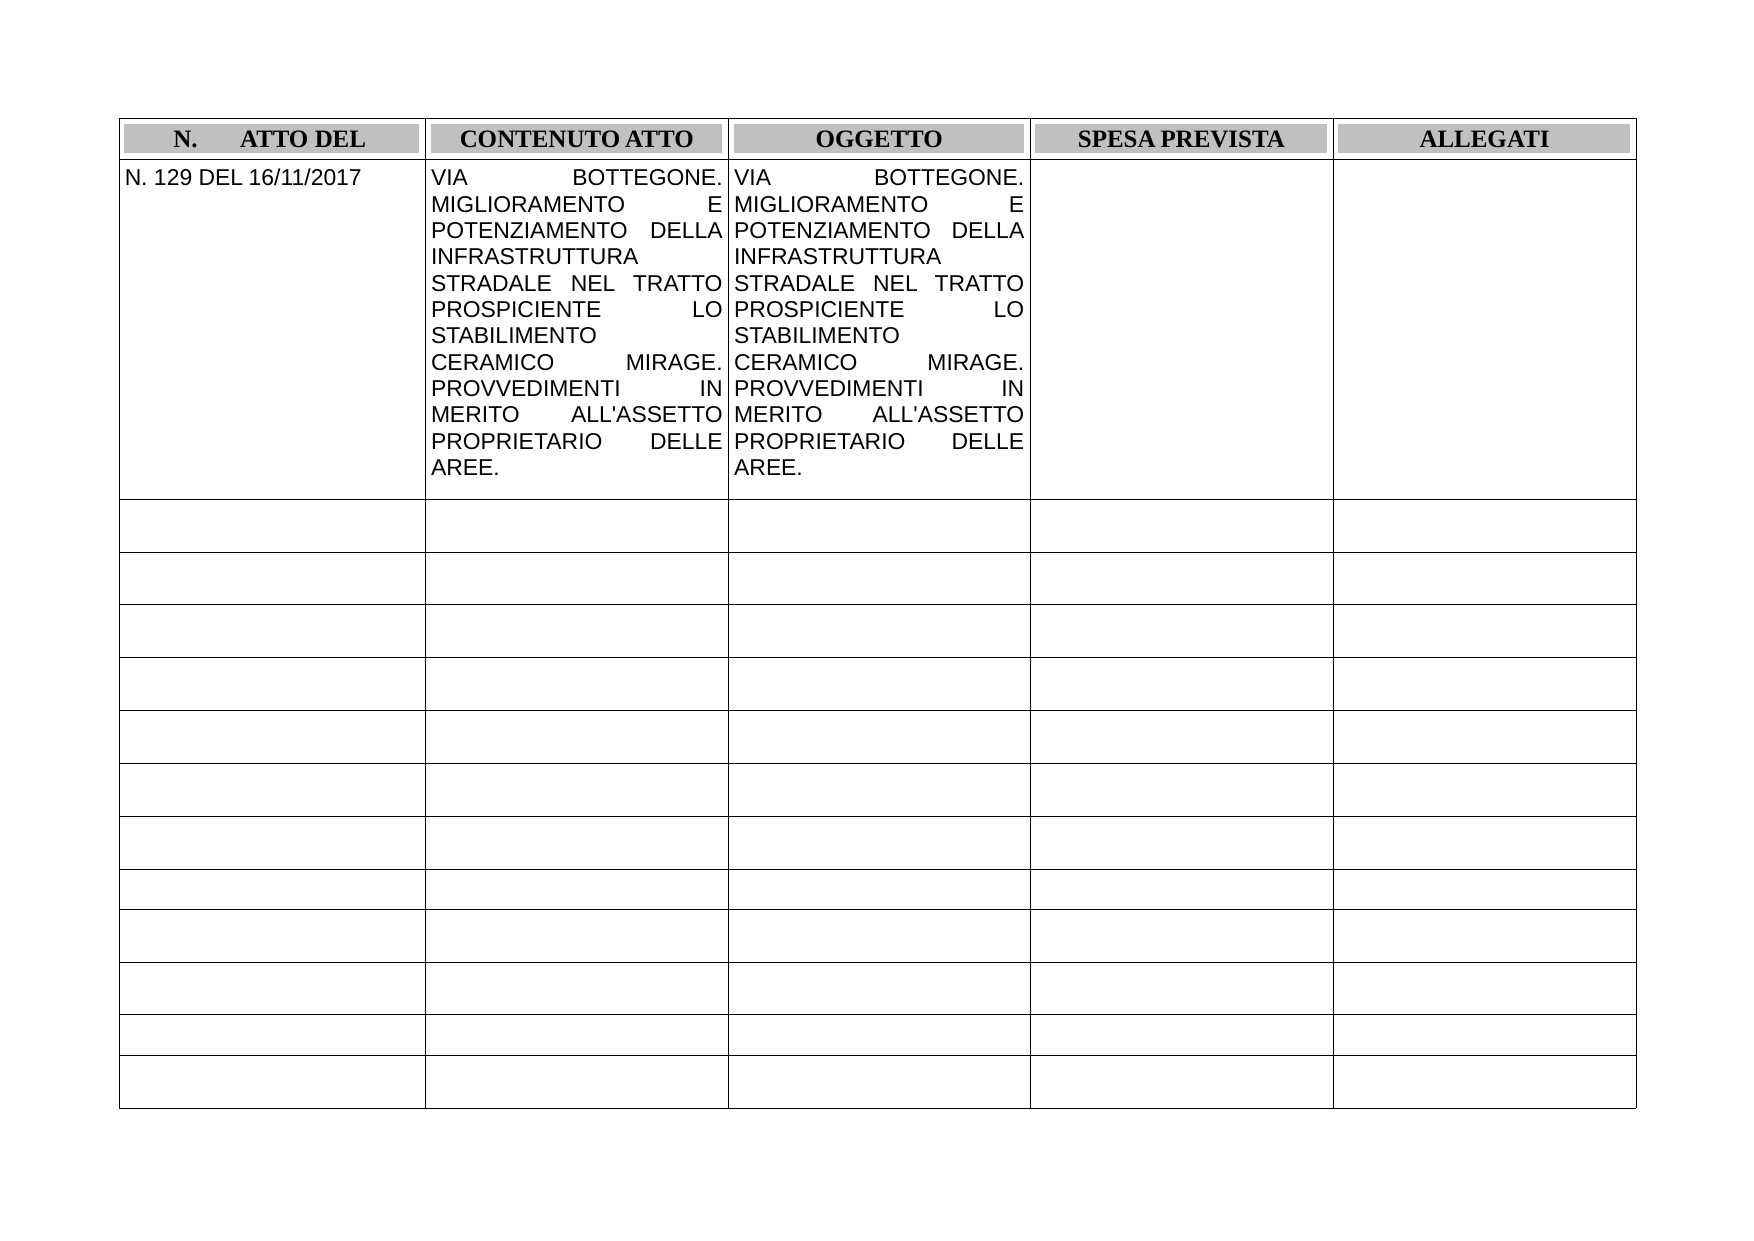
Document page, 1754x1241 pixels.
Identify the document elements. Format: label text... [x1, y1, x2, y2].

table_cell [729, 500, 1030, 552]
table_cell [729, 1015, 1030, 1055]
table_cell [120, 553, 425, 604]
table_cell [120, 605, 425, 657]
table_cell [729, 711, 1030, 763]
table_cell [120, 910, 425, 962]
table_cell [120, 817, 425, 868]
table_cell [1334, 870, 1636, 909]
table_cell [729, 1056, 1030, 1107]
table_cell [1334, 605, 1636, 657]
table_cell [1334, 963, 1636, 1014]
table_cell [1031, 658, 1333, 710]
table_header ALLEGATI [1334, 119, 1636, 158]
table_header CONTENUTO ATTO [426, 119, 728, 158]
table_cell [120, 500, 425, 552]
table_header OGGETTO [729, 119, 1030, 158]
table_cell [426, 711, 728, 763]
table_cell N. 129 DEL 16/11/2017 [120, 160, 425, 499]
table_cell [426, 817, 728, 868]
table_cell [426, 500, 728, 552]
table_cell [729, 910, 1030, 962]
table_cell [1031, 500, 1333, 552]
table_cell [729, 963, 1030, 1014]
table_cell [1334, 553, 1636, 604]
table_cell [426, 1056, 728, 1107]
table_cell [729, 553, 1030, 604]
table_cell [426, 870, 728, 909]
table_cell [1031, 764, 1333, 816]
table_cell [729, 658, 1030, 710]
table_cell [1334, 764, 1636, 816]
table_cell [1031, 1015, 1333, 1055]
table_cell [1031, 605, 1333, 657]
table_cell [729, 764, 1030, 816]
table_cell [1031, 870, 1333, 909]
table_cell [426, 1015, 728, 1055]
table_cell [1031, 910, 1333, 962]
table_cell [729, 817, 1030, 868]
table_cell [426, 658, 728, 710]
table_header SPESA PREVISTA [1031, 119, 1333, 158]
table_cell [120, 1015, 425, 1055]
table_cell [1031, 160, 1333, 499]
table_cell [426, 764, 728, 816]
table_cell [1334, 658, 1636, 710]
table_cell [1334, 817, 1636, 868]
table_cell [426, 963, 728, 1014]
table_cell [1334, 1056, 1636, 1107]
table_cell [1031, 711, 1333, 763]
table_cell [120, 658, 425, 710]
table_cell VIA BOTTEGONE. MIGLIORAMENTO E POTENZIAMENTO DELLA INFRASTRUTTURA STRADALE NEL TRATTO PROSPICIENTE LO STABILIMENTO CERAMICO MIRAGE. PROVVEDIMENTI IN MERITO ALL'ASSETTO PROPRIETARIO DELLE AREE. [426, 160, 728, 499]
table_cell [120, 963, 425, 1014]
table_cell [1031, 817, 1333, 868]
table_cell [120, 870, 425, 909]
table_cell VIA BOTTEGONE. MIGLIORAMENTO E POTENZIAMENTO DELLA INFRASTRUTTURA STRADALE NEL TRATTO PROSPICIENTE LO STABILIMENTO CERAMICO MIRAGE. PROVVEDIMENTI IN MERITO ALL'ASSETTO PROPRIETARIO DELLE AREE. [729, 160, 1030, 499]
table_cell [1031, 963, 1333, 1014]
table_cell [1031, 553, 1333, 604]
table_cell [120, 764, 425, 816]
table_cell [729, 605, 1030, 657]
table_cell [1334, 1015, 1636, 1055]
table_cell [1334, 500, 1636, 552]
table_cell [1334, 910, 1636, 962]
table_cell [1334, 711, 1636, 763]
table_cell [426, 553, 728, 604]
table_cell [426, 605, 728, 657]
table_cell [1031, 1056, 1333, 1107]
table_cell [1334, 160, 1636, 499]
table_cell [426, 910, 728, 962]
table_cell [729, 870, 1030, 909]
table_cell [120, 1056, 425, 1107]
table_header N. ATTO DEL [120, 119, 425, 158]
table_cell [120, 711, 425, 763]
